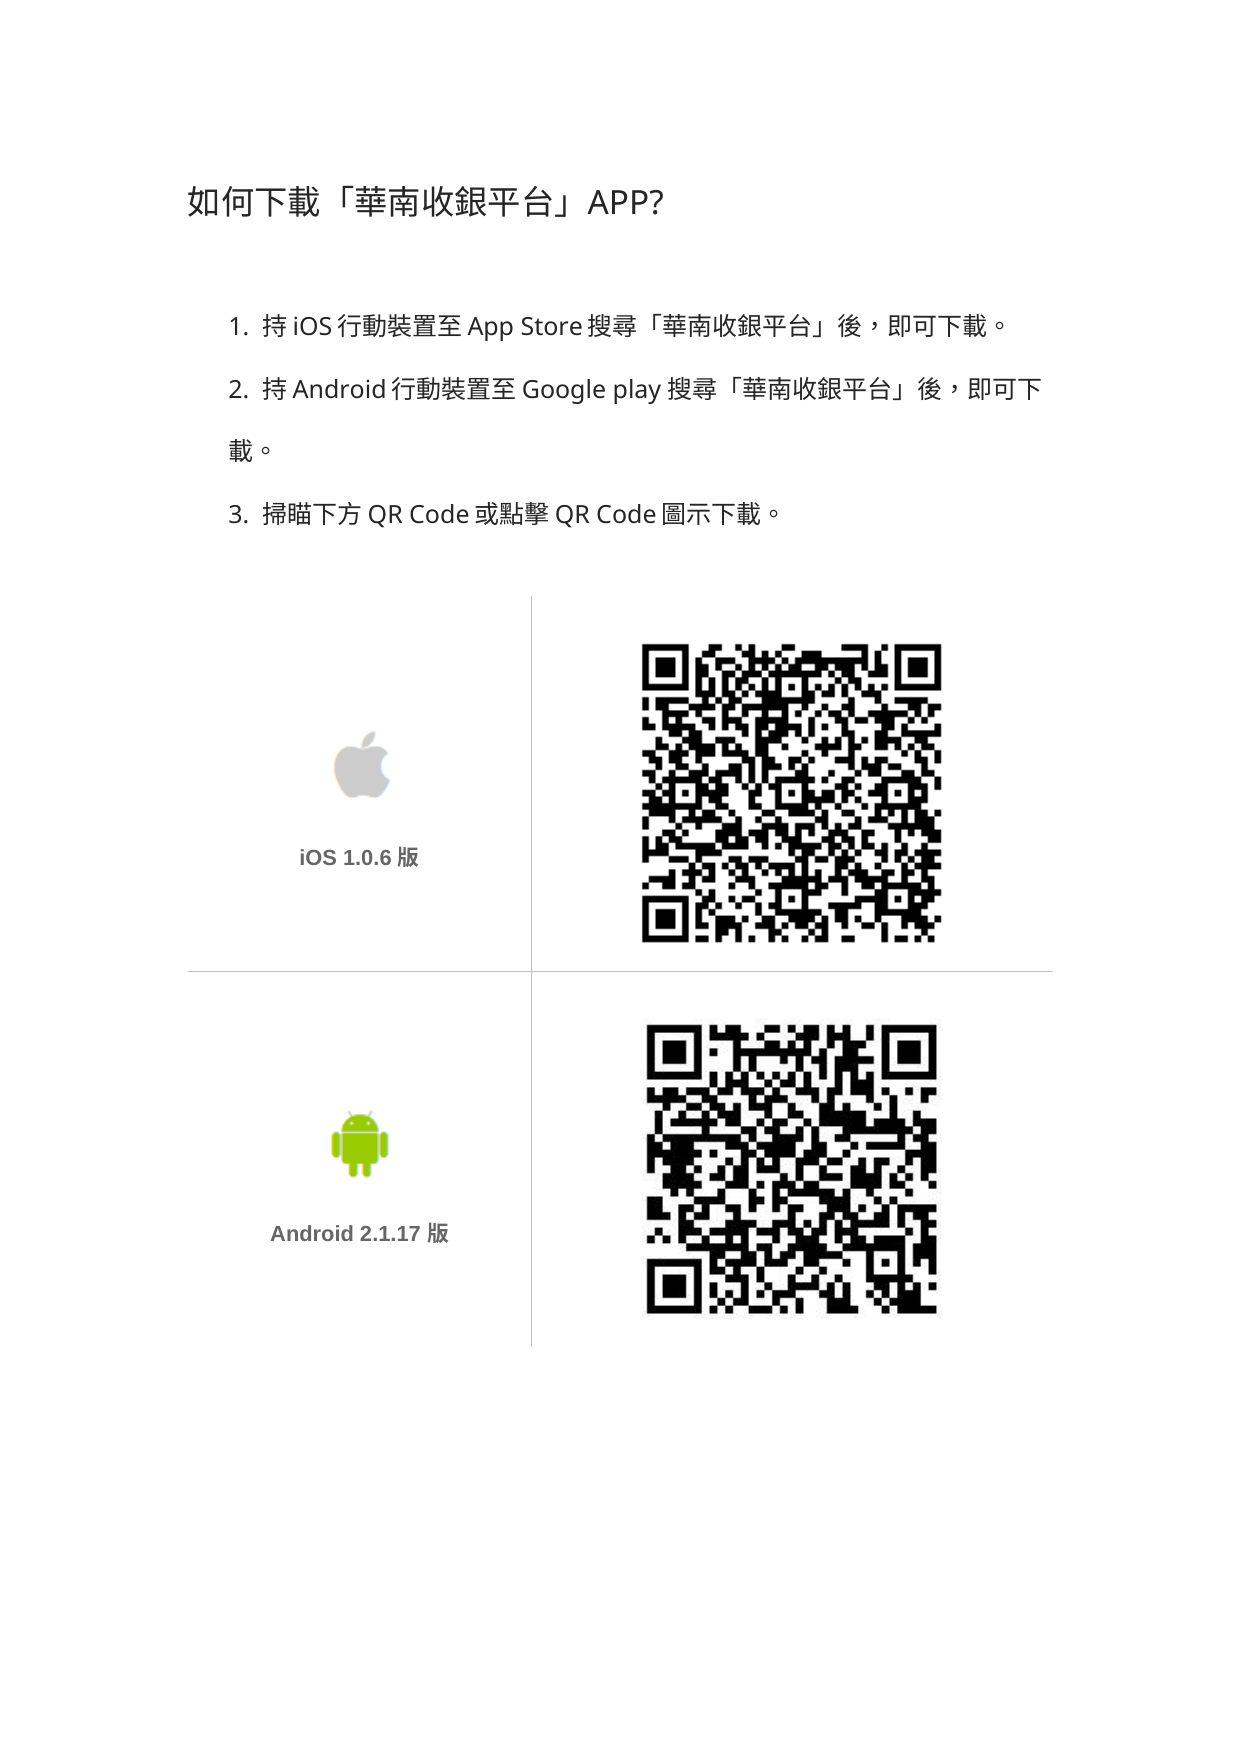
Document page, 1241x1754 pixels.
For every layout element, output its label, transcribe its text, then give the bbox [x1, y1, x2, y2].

list 掃瞄下方QR Code或點擊QR Code圖示下載。 [228, 471, 1053, 533]
table_cell Android 2.1.17 版 [188, 972, 531, 1347]
list 持Android行動裝置至Google play 搜尋「華南收銀平台」後，即可下載。 [228, 346, 1053, 471]
table_header [532, 596, 1053, 971]
text 如何下載「華南收銀平台」APP? [187, 158, 1053, 221]
table_header iOS 1.0.6 版 [188, 596, 531, 971]
list 持iOS行動裝置至App Store搜尋「華南收銀平台」後，即可下載。 [228, 283, 1053, 346]
table_cell [532, 972, 1053, 1347]
